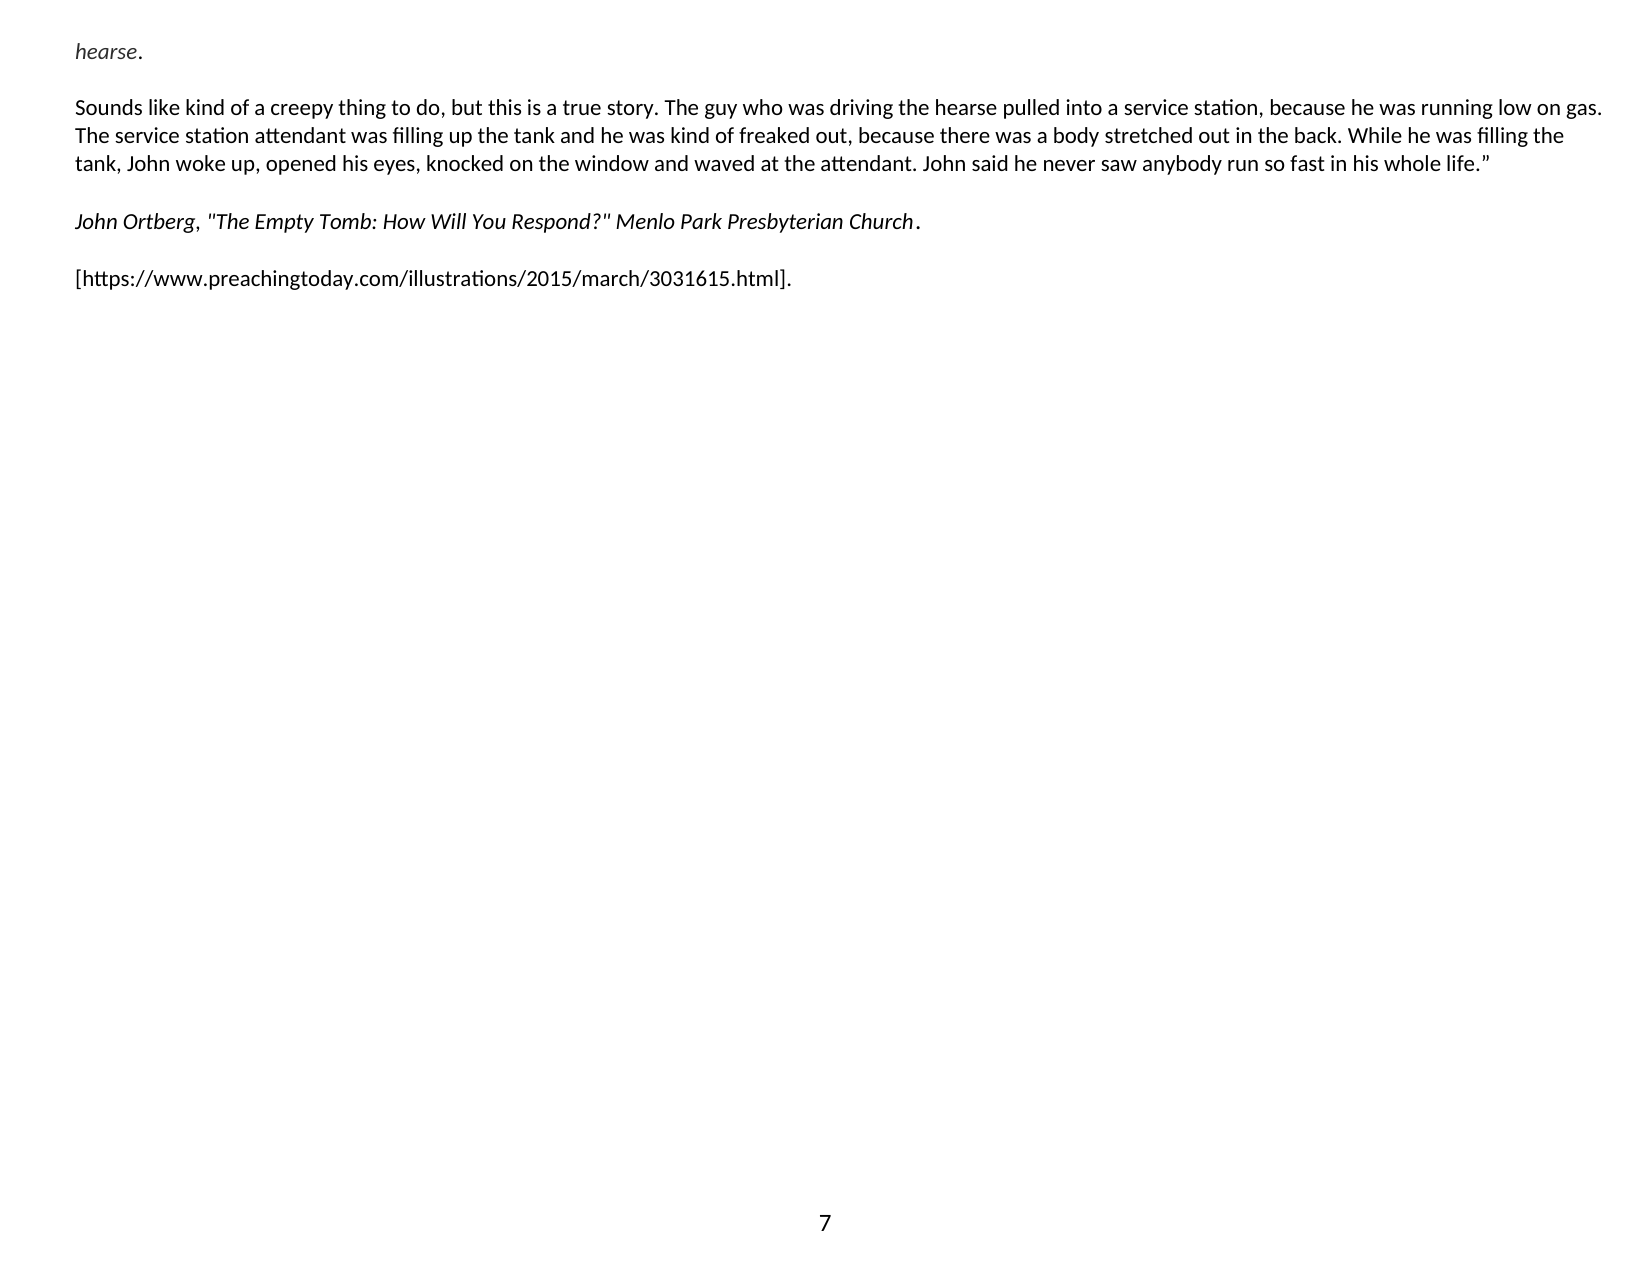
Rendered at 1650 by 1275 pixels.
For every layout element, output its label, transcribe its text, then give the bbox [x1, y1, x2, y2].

text John Ortberg, "The Empty Tomb: How Will You Respond?" Menlo Park Presbyterian Church. [75, 206, 1612, 236]
text Sounds like kind of a creepy thing to do, but this is a true story. The guy who was driving the hearse pulled into a service station, because he was running low on gas. The service station attendant was filling up the tank and he was kind of freaked out, because there was a body stretched out in the back. While he was filling the tank, John woke up, opened his eyes, knocked on the window and waved at the attendant. John said he never saw anybody run so fast in his whole life.” [75, 93, 1612, 178]
text [https://www.preachingtoday.com/illustrations/2015/march/3031615.html]. [75, 264, 1612, 292]
text hearse. [75, 37, 1612, 66]
